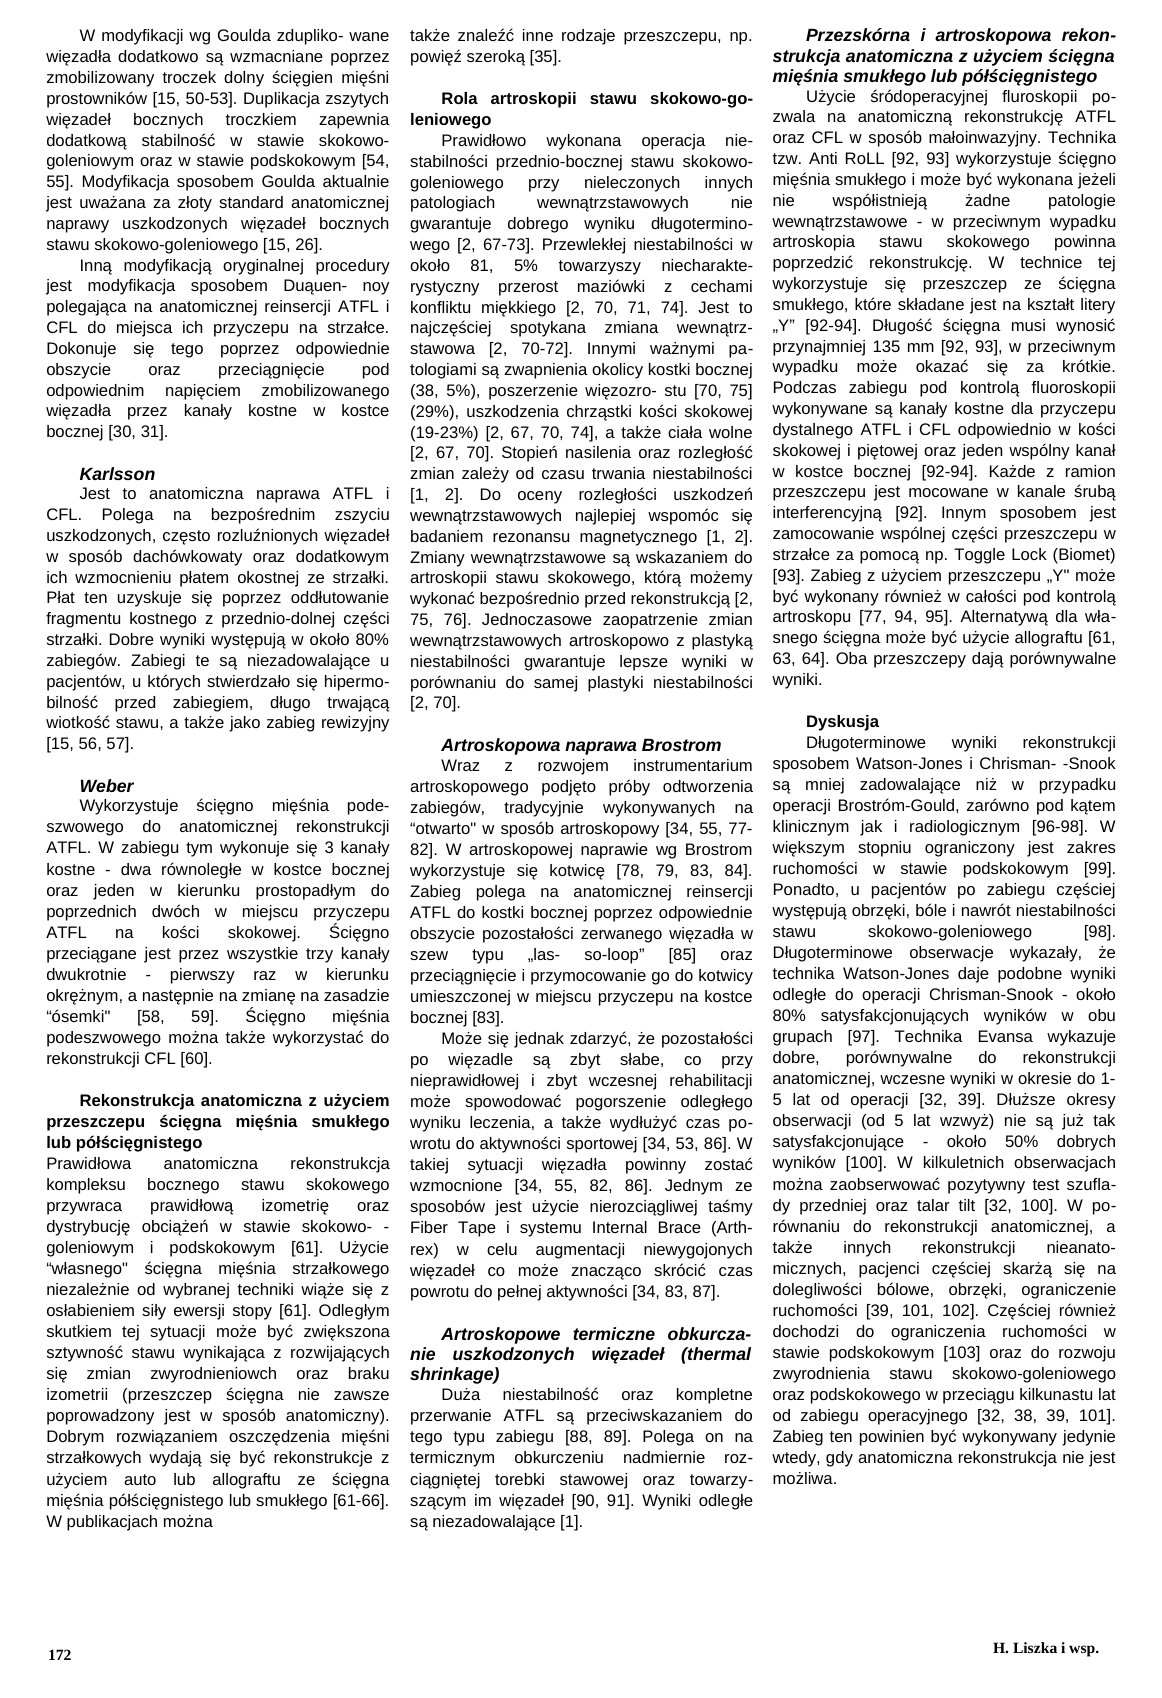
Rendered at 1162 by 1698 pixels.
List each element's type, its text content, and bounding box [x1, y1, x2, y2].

text 172 [48, 1646, 77, 1664]
text Wraz z rozwojem instrumentarium artroskopowego podjęto próby odtwo­rzenia zabiegów, tradycyjnie wykonywa­nych na “otwarto" w sposób artroskopowy [34, 55, 77-82]. W artroskopowej naprawie wg Brostrom wykorzystuje się kotwicę [78, 79, 83, 84]. Zabieg polega na anato­micznej reinsercji ATFL do kostki bocznej poprzez odpowiednie obszycie pozostało­ści zerwanego więzadła w szew typu „las- so-loop” [85] oraz przeciągnięcie i przy­mocowanie go do kotwicy umieszczonej w miejscu przyczepu na kostce bocznej [83]. [410, 755, 753, 1027]
text Rola artroskopii stawu skokowo-go­leniowego [410, 89, 753, 129]
text Jest to anatomiczna naprawa ATFL i CFL. Polega na bezpośrednim zszy­ciu uszkodzonych, często rozluźnionych więzadeł w sposób dachówkowaty oraz dodatkowym ich wzmocnieniu płatem okostnej ze strzałki. Płat ten uzyskuje się poprzez oddłutowanie fragmentu kostne­go z przednio-dolnej części strzałki. Dobre wyniki występują w około 80% zabiegów. Zabiegi te są niezadowalające u pacjen­tów, u których stwierdzało się hipermo- bilność przed zabiegiem, długo trwającą wiotkość stawu, a także jako zabieg rewi­zyjny [15, 56, 57]. [46, 484, 389, 753]
text Artroskopowe termiczne obkurcza- nie uszkodzonych więzadeł (thermal shrinkage) [410, 1323, 753, 1384]
text Prawidłowo wykonana operacja nie­stabilności przednio-bocznej stawu sko­kowo-goleniowego przy nieleczonych in­nych patologiach wewnątrzstawowych nie gwarantuje dobrego wyniku długotermino­wego [2, 67-73]. Przewlekłej niestabilności w około 81, 5% towarzyszy niecharakte- rystyczny przerost maziówki z cechami konfliktu miękkiego [2, 70, 71, 74]. Jest to najczęściej spotykana zmiana wewnątrz- stawowa [2, 70-72]. Innymi ważnymi pa­tologiami są zwapnienia okolicy kostki bocznej (38, 5%), poszerzenie więzozro- stu [70, 75] (29%), uszkodzenia chrząstki kości skokowej (19-23%) [2, 67, 70, 74], a także ciała wolne [2, 67, 70]. Stopień na­silenia oraz rozległość zmian zależy od czasu trwania niestabilności [1, 2]. Do oce­ny rozległości uszkodzeń wewnątrzsta­wowych najlepiej wspomóc się badaniem rezonansu magnetycznego [1, 2]. Zmiany wewnątrzstawowe są wskazaniem do ar­troskopii stawu skokowego, którą możemy wykonać bezpośrednio przed rekonstruk­cją [2, 75, 76]. Jednoczasowe zaopatrzenie zmian wewnątrzstawowych artroskopowo z plastyką niestabilności gwarantuje lep­sze wyniki w porównaniu do samej plasty­ki niestabilności [2, 70]. [410, 131, 753, 712]
text Inną modyfikacją oryginalnej proce­dury jest modyfikacja sposobem Duąuen- noy polegająca na anatomicznej reinsercji ATFL i CFL do miejsca ich przyczepu na strzałce. Dokonuje się tego poprzez odpo­wiednie obszycie oraz przeciągnięcie pod odpowiednim napięciem zmobilizowanego więzadła przez kanały kostne w kostce bocznej [30, 31]. [46, 255, 389, 441]
text Użycie śródoperacyjnej fluroskopii po­zwala na anatomiczną rekonstrukcję ATFL oraz CFL w sposób małoinwazyjny. Techni­ka tzw. Anti RoLL [92, 93] wykorzystuje ścię­gno mięśnia smukłego i może być wykona­na jeżeli nie współistnieją żadne patologie wewnątrzstawowe - w przeciwnym wypad­ku artroskopia stawu skokowego powinna poprzedzić rekonstrukcję. W technice tej wykorzystuje się przeszczep ze ścięgna smukłego, które składane jest na kształt litery „Y” [92-94]. Długość ścięgna musi wynosić przynajmniej 135 mm [92, 93], w przeciwnym wypadku może okazać się za krótkie. Podczas zabiegu pod kontrolą fluoroskopii wykonywane są kanały kost­ne dla przyczepu dystalnego ATFL i CFL odpowiednio w kości skokowej i piętowej oraz jeden wspólny kanał w kostce bocznej [92-94]. Każde z ramion przeszczepu jest mocowane w kanale śrubą interferencyjną [92]. Innym sposobem jest zamocowanie wspólnej części przeszczepu w strzałce za pomocą np. Toggle Lock (Biomet) [93]. Za­bieg z użyciem przeszczepu „Y" może być wykonany również w całości pod kontrolą artroskopu [77, 94, 95]. Alternatywą dla wła­snego ścięgna może być użycie allograftu [61, 63, 64]. Oba przeszczepy dają porów­nywalne wyniki. [772, 86, 1116, 689]
text Dyskusja [772, 711, 1116, 731]
subtitle Weber [46, 776, 389, 796]
text Długoterminowe wyniki rekonstrukcji sposobem Watson-Jones i Chrisman- -Snook są mniej zadowalające niż w przy­padku operacji Brostróm-Gould, zarówno pod kątem klinicznym jak i radiologicznym [96-98]. W większym stopniu ograniczony jest zakres ruchomości w stawie podsko­kowym [99]. Ponadto, u pacjentów po zabiegu częściej występują obrzęki, bóle i nawrót niestabilności stawu skokowo-go­leniowego [98]. Długoterminowe obserwa­cje wykazały, że technika Watson-Jones daje podobne wyniki odległe do operacji Chrisman-Snook - około 80% satysfak­cjonujących wyników w obu grupach [97]. Technika Evansa wykazuje dobre, porów­nywalne do rekonstrukcji anatomicznej, wczesne wyniki w okresie do 1-5 lat od operacji [32, 39]. Dłuższe okresy obserwa­cji (od 5 lat wzwyż) nie są już tak satysfak­cjonujące - około 50% dobrych wyników [100]. W kilkuletnich obserwacjach moż­na zaobserwować pozytywny test szufla­dy przedniej oraz talar tilt [32, 100]. W po­równaniu do rekonstrukcji anatomicznej, a także innych rekonstrukcji nieanato- micznych, pacjenci częściej skarżą się na dolegliwości bólowe, obrzęki, ogra­niczenie ruchomości [39, 101, 102]. Czę­ściej również dochodzi do ograniczenia ruchomości w stawie podskokowym [103] oraz do rozwoju zwyrodnienia stawu sko­kowo-goleniowego oraz podskokowego w przeciągu kilkunastu lat od zabiegu operacyjnego [32, 38, 39, 101]. Zabieg ten powinien być wykonywany jedynie wtedy, gdy anatomiczna rekonstrukcja nie jest możliwa. [772, 732, 1116, 1488]
text także znaleźć inne rodzaje przeszczepu, np. powięź szeroką [35]. [410, 26, 753, 66]
text Przezskórna i artroskopowa rekon­strukcja anatomiczna z użyciem ścię­gna mięśnia smukłego lub półścięgni­stego [772, 25, 1116, 86]
text Może się jednak zdarzyć, że pozosta­łości po więzadle są zbyt słabe, co przy nieprawidłowej i zbyt wczesnej rehabilitacji może spowodować pogorszenie odległego wyniku leczenia, a także wydłużyć czas po­wrotu do aktywności sportowej [34, 53, 86]. W takiej sytuacji więzadła powinny zostać wzmocnione [34, 55, 82, 86]. Jednym ze sposobów jest użycie nierozciągliwej taśmy Fiber Tape i systemu Internal Brace (Arth- rex) w celu augmentacji niewygojonych więzadeł co może znacząco skrócić czas powrotu do pełnej aktywności [34, 83, 87]. [410, 1029, 753, 1301]
text Wykorzystuje ścięgno mięśnia pode- szwowego do anatomicznej rekonstrukcji ATFL. W zabiegu tym wykonuje się 3 kana­ły kostne - dwa równoległe w kostce bocz­nej oraz jeden w kierunku prostopadłym do poprzednich dwóch w miejscu przy­czepu ATFL na kości skokowej. Ścięgno przeciągane jest przez wszystkie trzy ka­nały dwukrotnie - pierwszy raz w kierunku okrężnym, a następnie na zmianę na za­sadzie “ósemki" [58, 59]. Ścięgno mięśnia podeszwowego można także wykorzystać do rekonstrukcji CFL [60]. [46, 796, 389, 1068]
text Prawidłowa anatomiczna rekonstruk­cja kompleksu bocznego stawu skokowe­go przywraca prawidłową izometrię oraz dystrybucję obciążeń w stawie skokowo- -goleniowym i podskokowym [61]. Użycie “własnego" ścięgna mięśnia strzałkowego niezależnie od wybranej techniki wiąże się z osłabieniem siły ewersji stopy [61]. Odle­głym skutkiem tej sytuacji może być zwięk­szona sztywność stawu wynikająca z roz­wijających się zmian zwyrodnieniowch oraz braku izometrii (przeszczep ścięgna nie zawsze poprowadzony jest w sposób ana­tomiczny). Dobrym rozwiązaniem oszczę­dzenia mięśni strzałkowych wydają się być rekonstrukcje z użyciem auto lub allograftu ze ścięgna mięśnia półścięgnistego lub smukłego [61-66]. W publikacjach można [46, 1154, 389, 1531]
text Duża niestabilność oraz kompletne przerwanie ATFL są przeciwskazaniem do tego typu zabiegu [88, 89]. Polega on na termicznym obkurczeniu nadmiernie roz­ciągniętej torebki stawowej oraz towarzy­szącym im więzadeł [90, 91]. Wyniki odle­głe są niezadowalające [1]. [410, 1384, 753, 1531]
text Rekonstrukcja anatomiczna z uży­ciem przeszczepu ścięgna mięśnia smu­kłego lub półścięgnistego [46, 1091, 389, 1152]
text H. Liszka i wsp. [993, 1639, 1111, 1657]
text W modyfikacji wg Goulda zdupliko- wane więzadła dodatkowo są wzmacnia­ne poprzez zmobilizowany troczek dolny ścięgien mięśni prostowników [15, 50-53]. Duplikacja zszytych więzadeł bocznych troczkiem zapewnia dodatkową stabilność w stawie skokowo-goleniowym oraz w sta­wie podskokowym [54, 55]. Modyfikacja sposobem Goulda aktualnie jest uważana za złoty standard anatomicznej naprawy uszkodzonych więzadeł bocznych stawu skokowo-goleniowego [15, 26]. [46, 26, 389, 254]
subtitle Karlsson [46, 464, 389, 484]
subtitle Artroskopowa naprawa Brostrom [410, 735, 753, 755]
